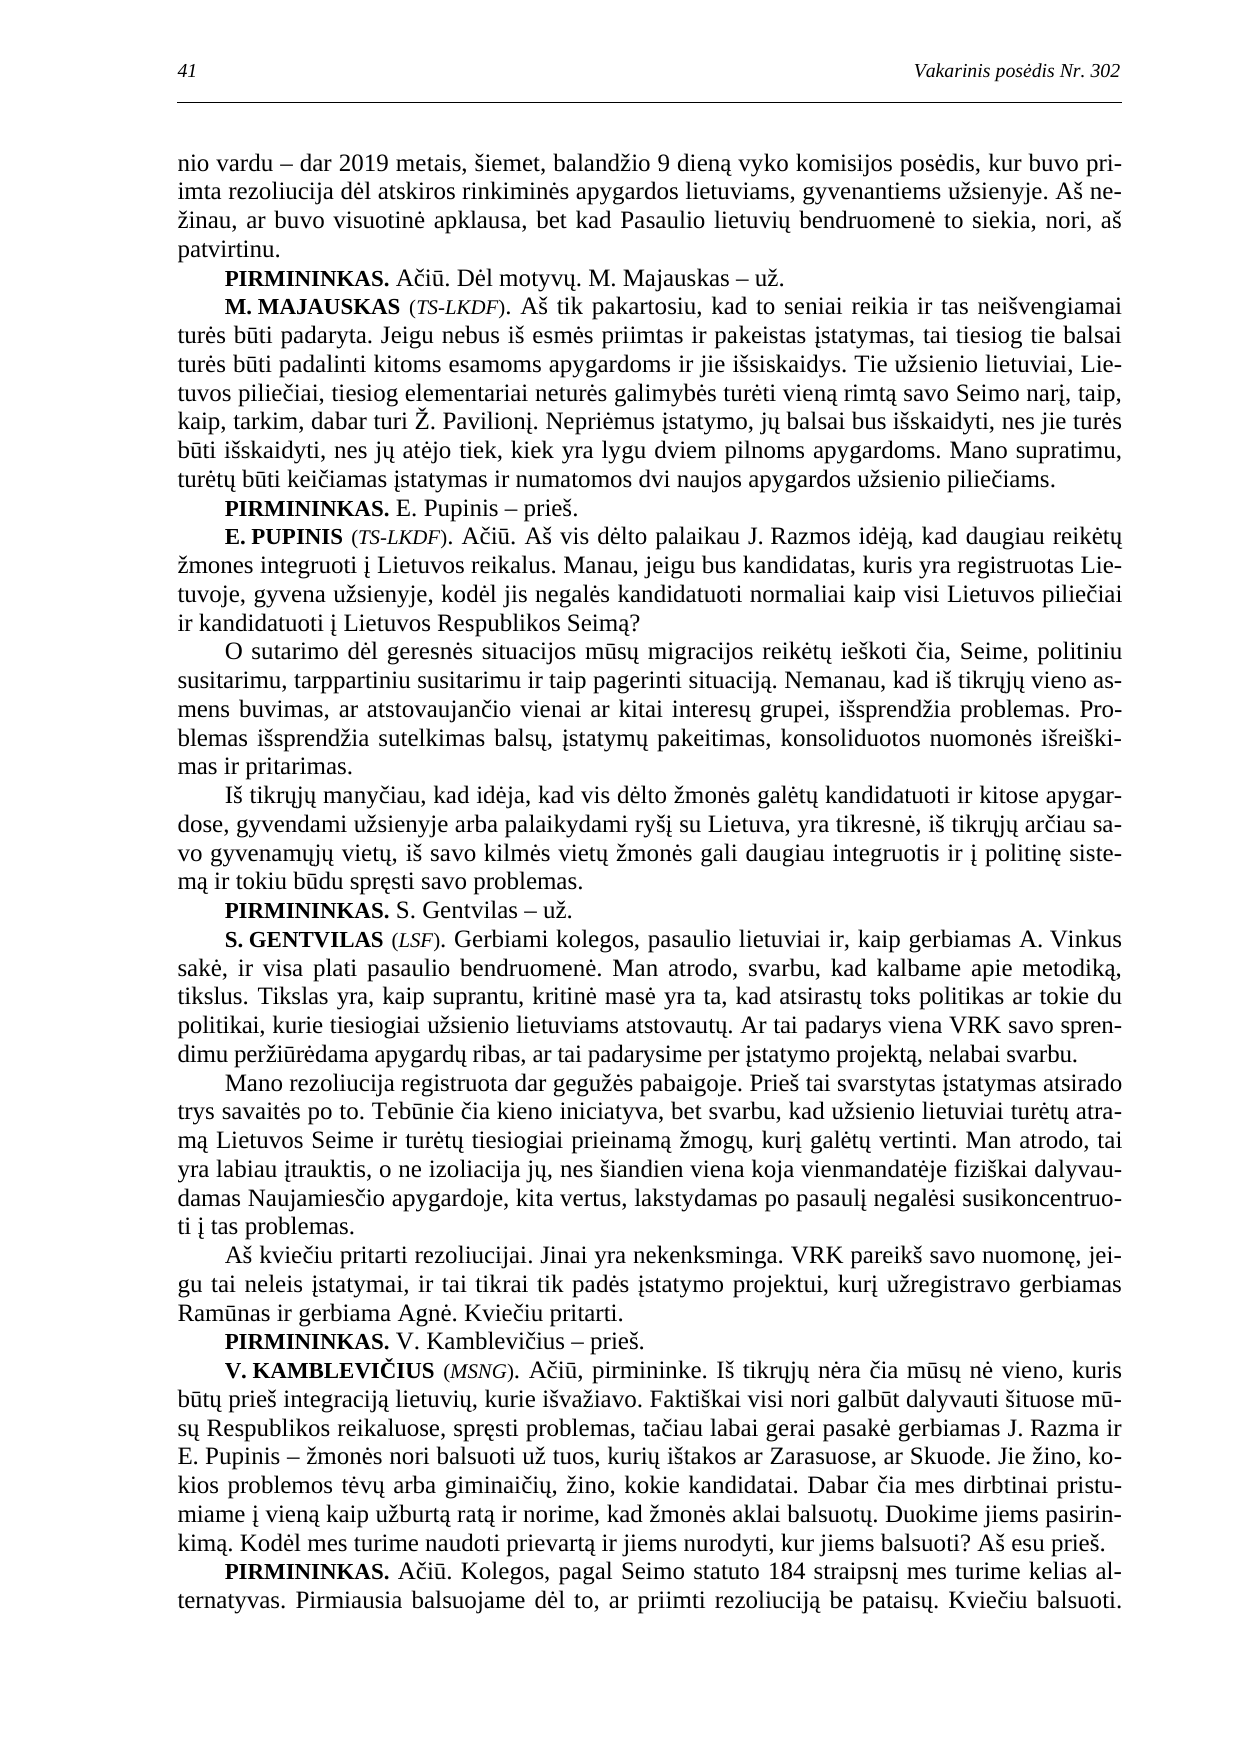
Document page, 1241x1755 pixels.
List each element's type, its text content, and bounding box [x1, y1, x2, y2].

text M. MAJAUSKAS (TS-LKDF). Aš tik pa­kar­to­siu, kad to se­niai rei­kia ir tas ne­iš­ven­gia­mai tu­rės bū­ti pa­da­ry­ta. Jei­gu ne­bus iš es­mės pri­im­tas ir pa­keis­tas įsta­ty­mas, tai tie­siog tie bal­sai tu­rės bū­ti pa­da­lin­ti ki­toms esa­moms apy­gar­doms ir jie iš­si­skai­dys. Tie už­sie­nio lie­tu­viai, Lie­tu­vos pi­lie­čiai, tie­siog ele­men­ta­riai ne­tu­rės ga­li­my­bės tu­rė­ti vie­ną rim­tą sa­vo Sei­mo na­rį, taip, kaip, tar­kim, da­bar tu­ri Ž. Pa­vi­lio­nį. Ne­pri­ėmus įsta­ty­mo, jų bal­sai bus iš­skai­dy­ti, nes jie tu­rės bū­ti iš­skai­dy­ti, nes jų at­ėjo tiek, kiek yra ly­gu dviem pil­noms apy­gar­doms. Ma­no su­pra­ti­mu, tu­rė­tų bū­ti kei­čia­mas įsta­ty­mas ir nu­ma­to­mos dvi nau­jos apy­gar­dos už­sie­nio pi­lie­čiams. [177, 291, 1122, 493]
text PIRMININKAS. E. Pu­pi­nis – prieš. [177, 493, 1122, 521]
text Aš kvie­čiu pri­tar­ti re­zo­liu­ci­jai. Ji­nai yra ne­kenks­min­ga. VRK pa­reikš sa­vo nuo­mo­nę, jei­gu tai ne­leis įsta­ty­mai, ir tai tik­rai tik pa­dės įsta­ty­mo pro­jek­tui, ku­rį už­re­gist­ra­vo ger­bia­mas Ra­mū­nas ir ger­bia­ma Ag­nė. Kvie­čiu pri­tar­ti. [177, 1240, 1122, 1326]
text Ma­no re­zo­liu­ci­ja re­gist­ruo­ta dar ge­gu­žės pa­bai­go­je. Prieš tai svars­ty­tas įsta­ty­mas at­si­ra­do trys sa­vai­tės po to. Te­bū­nie čia kie­no ini­cia­ty­va, bet svar­bu, kad už­sie­nio lie­tu­viai tu­rė­tų at­ra­mą Lie­tu­vos Sei­me ir tu­rė­tų tie­sio­giai pri­ei­na­mą žmo­gų, ku­rį ga­lė­tų ver­tin­ti. Man at­ro­do, tai yra la­biau įtrauk­tis, o ne izo­lia­ci­ja jų, nes šian­dien vie­na ko­ja vien­man­da­tė­je fi­ziš­kai da­ly­vau­da­mas Nau­ja­mies­čio apy­gar­do­je, ki­ta ver­tus, laks­ty­da­mas po pa­sau­lį ne­ga­lė­si su­si­kon­cen­truo­ti į tas pro­ble­mas. [177, 1068, 1122, 1240]
text nio var­du – dar 2019 me­tais, šie­met, ba­lan­džio 9 die­ną vy­ko ko­mi­si­jos po­sė­dis, kur bu­vo pri­im­ta re­zo­liu­ci­ja dėl at­ski­ros rin­ki­mi­nės apy­gar­dos lie­tu­viams, gy­ve­nan­tiems už­sie­ny­je. Aš ne­ži­nau, ar bu­vo vi­suo­ti­nė ap­klau­sa, bet kad Pa­sau­lio lie­tu­vių ben­druo­me­nė to sie­kia, no­ri, aš pa­tvir­ti­nu. [177, 148, 1122, 263]
text O su­ta­ri­mo dėl ge­res­nės si­tu­a­ci­jos mū­sų mig­ra­ci­jos rei­kė­tų ieš­ko­ti čia, Sei­me, po­li­ti­niu su­si­ta­ri­mu, tarp­par­ti­niu su­si­ta­ri­mu ir taip pa­ge­rin­ti si­tu­a­ci­ją. Ne­ma­nau, kad iš tik­rų­jų vie­no as­mens bu­vi­mas, ar at­sto­vau­jan­čio vie­nai ar ki­tai in­te­re­sų gru­pei, iš­spren­džia pro­ble­mas. Pro­ble­mas iš­spren­džia su­tel­ki­mas bal­sų, įsta­ty­mų pa­kei­ti­mas, kon­so­li­duo­tos nuo­mo­nės iš­reiš­ki­mas ir pri­ta­ri­mas. [177, 636, 1122, 780]
text PIRMININKAS. Ačiū. Dėl mo­ty­vų. M. Ma­jaus­kas – už. [177, 263, 1122, 291]
text E. PUPINIS (TS-LKDF). Ačiū. Aš vis dėl­to pa­lai­kau J. Raz­mos idė­ją, kad dau­giau rei­kė­tų žmo­nes in­teg­ruo­ti į Lie­tu­vos rei­ka­lus. Ma­nau, jei­gu bus kan­di­da­tas, ku­ris yra re­gist­ruo­tas Lie­tu­vo­je, gy­ve­na už­sie­ny­je, ko­dėl jis ne­ga­lės kan­di­da­tuo­ti nor­ma­liai kaip vi­si Lie­tu­vos pi­lie­čiai ir kan­di­da­tuo­ti į Lie­tu­vos Res­pub­li­kos Sei­mą? [177, 521, 1122, 636]
text Iš tik­rų­jų ma­ny­čiau, kad idė­ja, kad vis dėl­to žmo­nės ga­lė­tų kan­di­da­tuo­ti ir ki­to­se apy­gar­do­se, gy­ven­da­mi už­sie­ny­je ar­ba pa­lai­ky­da­mi ry­šį su Lie­tu­va, yra tik­res­nė, iš tik­rų­jų ar­čiau sa­vo gy­ve­na­mų­jų vie­tų, iš sa­vo kil­mės vie­tų žmo­nės ga­li dau­giau in­teg­ruo­tis ir į po­li­ti­nę sis­te­mą ir to­kiu bū­du spręs­ti sa­vo pro­ble­mas. [177, 780, 1122, 895]
text V. KAMBLEVIČIUS (MSNG). Ačiū, pir­mi­nin­ke. Iš tik­rų­jų nė­ra čia mū­sų nė vie­no, ku­ris bū­tų prieš in­teg­ra­ci­ją lie­tu­vių, ku­rie iš­va­žia­vo. Fak­tiš­kai vi­si no­ri gal­būt da­ly­vau­ti ši­tuo­se mū­sų Res­pub­li­kos rei­ka­luo­se, spręs­ti pro­ble­mas, ta­čiau la­bai ge­rai pa­sa­kė ger­bia­mas J. Raz­ma ir E. Pu­pi­nis – žmo­nės no­ri bal­suo­ti už tuos, ku­rių iš­ta­kos ar Za­ra­suo­se, ar Skuo­de. Jie ži­no, ko­kios pro­ble­mos tė­vų ar­ba gi­mi­nai­čių, ži­no, ko­kie kan­di­da­tai. Da­bar čia mes dirb­ti­nai pri­stu­mia­me į vie­ną kaip už­bur­tą ra­tą ir no­ri­me, kad žmo­nės ak­lai bal­suo­tų. Duo­ki­me jiems pa­si­rin­ki­mą. Ko­dėl mes tu­ri­me nau­do­ti prie­var­tą ir jiems nu­ro­dy­ti, kur jiems bal­suo­ti? Aš esu prieš. [177, 1355, 1122, 1556]
text PIRMININKAS. Ačiū. Ko­le­gos, pa­gal Sei­mo sta­tu­to 184 straips­nį mes tu­ri­me ke­lias al­ter­na­ty­vas. Pir­miau­sia bal­suo­ja­me dėl to, ar pri­im­ti re­zo­liu­ci­ją be pa­tai­sų. Kvie­čiu bal­suo­ti. [177, 1556, 1122, 1614]
text S. GENTVILAS (LSF). Ger­bia­mi ko­le­gos, pa­sau­lio lie­tu­viai ir, kaip ger­bia­mas A. Vin­kus sa­kė, ir vi­sa pla­ti pa­sau­lio ben­druo­me­nė. Man at­ro­do, svar­bu, kad kal­ba­me apie me­to­di­ką, tiks­lus. Tiks­las yra, kaip su­pran­tu, kri­ti­nė ma­sė yra ta, kad at­si­ras­tų toks po­li­ti­kas ar to­kie du po­li­ti­kai, ku­rie tie­sio­giai už­sie­nio lie­tu­viams at­sto­vau­tų. Ar tai pa­da­rys vie­na VRK sa­vo spren­di­mu per­žiū­rė­da­ma apy­gar­dų ri­bas, ar tai pa­da­ry­si­me per įsta­ty­mo pro­jek­tą, ne­la­bai svar­bu. [177, 924, 1122, 1068]
text PIRMININKAS. S. Gent­vi­las – už. [177, 895, 1122, 924]
text PIRMININKAS. V. Kam­ble­vi­čius – prieš. [177, 1326, 1122, 1355]
